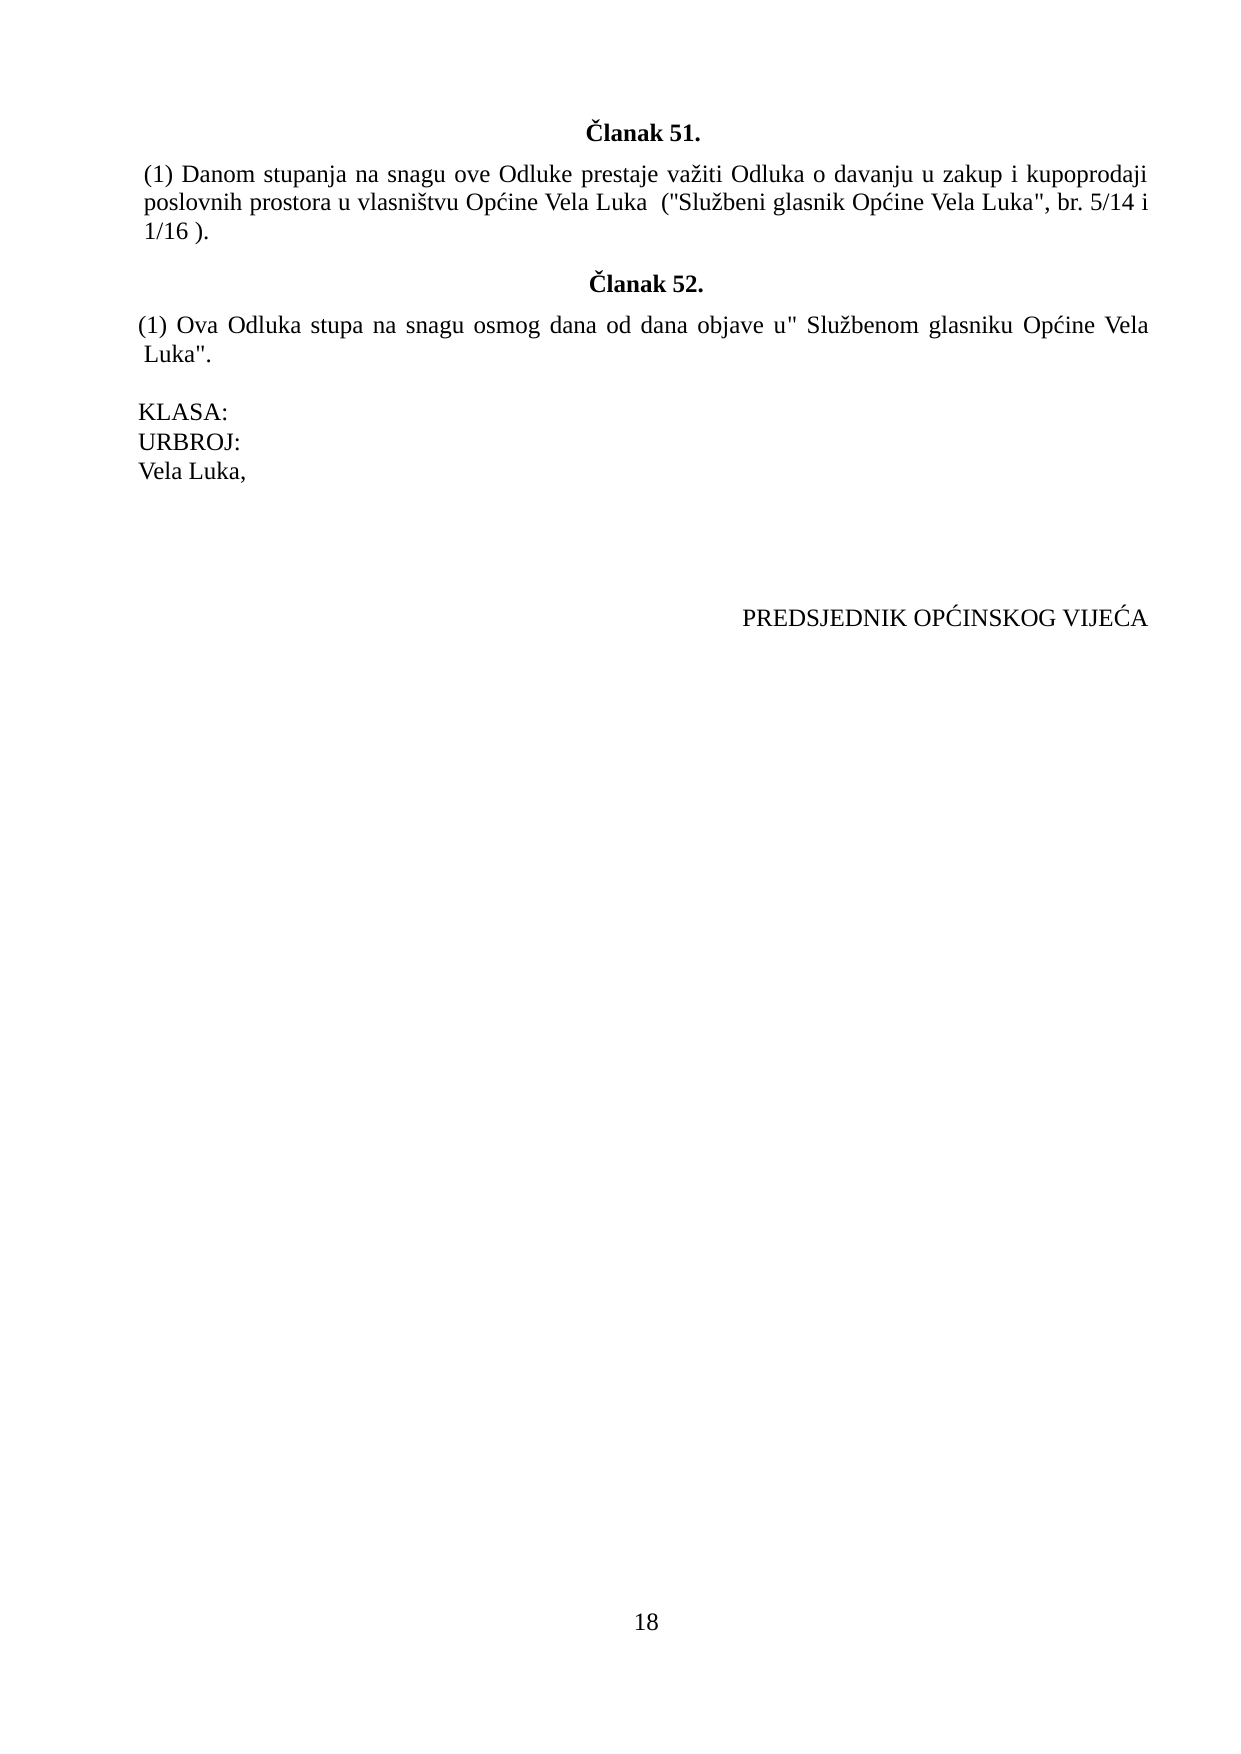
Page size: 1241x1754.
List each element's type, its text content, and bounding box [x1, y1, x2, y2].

text PREDSJEDNIK OPĆINSKOG VIJEĆA [144, 603, 1148, 632]
text Vela Luka, [138, 456, 1148, 485]
text Članak 52. [144, 269, 1148, 298]
text URBROJ: [138, 427, 1148, 456]
text (1) Danom stupanja na snagu ove Odluke prestaje važiti Odluka o davanju u zakup i kupoprodaji poslovnih prostora u vlasništvu Općine Vela Luka (''Službeni glasnik Općine Vela Luka", br. 5/14 i 1/16 ). [144, 159, 1148, 245]
text KLASA: [138, 397, 1148, 426]
text (1) Ova Odluka stupa na snagu osmog dana od dana objave u" Službenom glasniku Općine Vela Luka". [138, 310, 1148, 367]
text Članak 51. [144, 118, 1148, 147]
